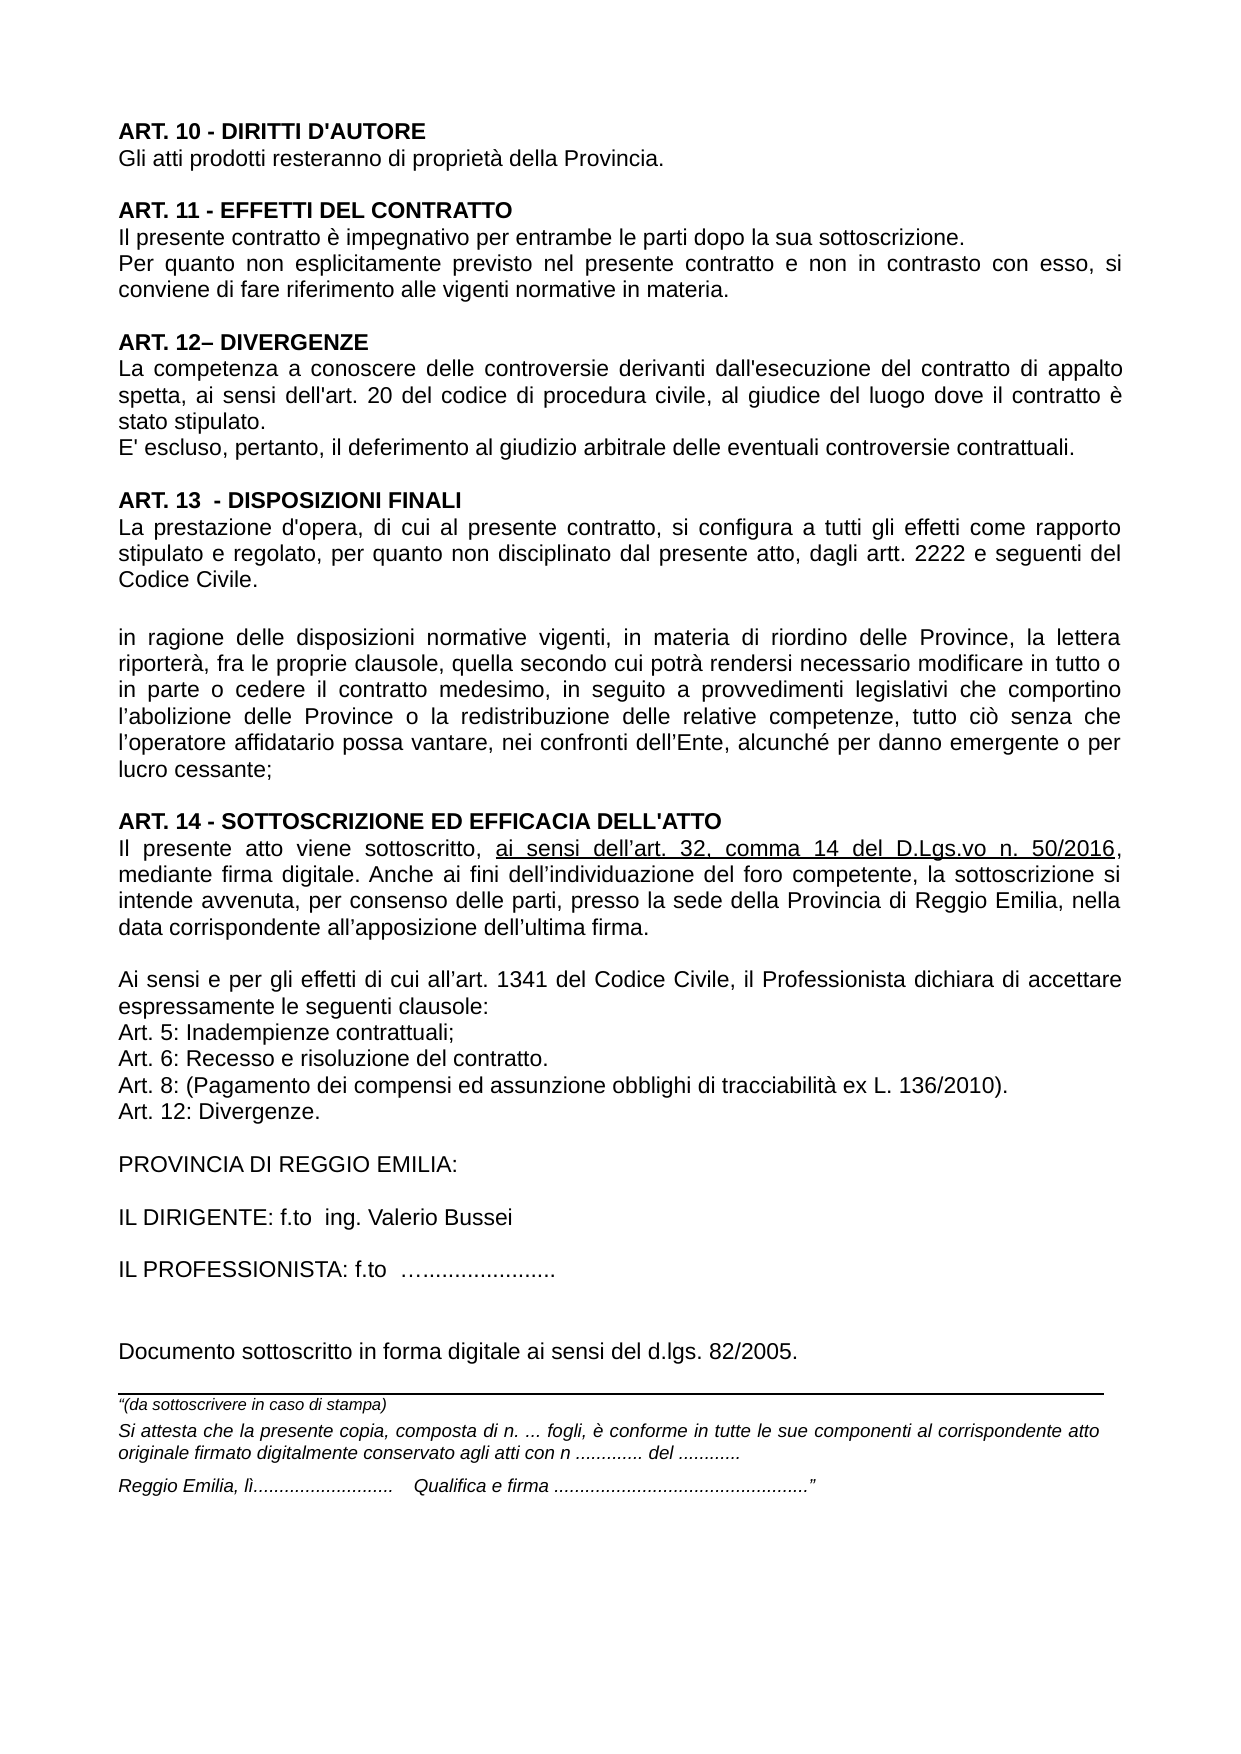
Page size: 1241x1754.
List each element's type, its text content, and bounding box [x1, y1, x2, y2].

text Art. 6: Recesso e risoluzione del contratto. [118, 1045, 1172, 1072]
text ART. 14 - SOTTOSCRIZIONE ED EFFICACIA DELL'ATTO [118, 808, 1122, 834]
text Il presente contratto è impegnativo per entrambe le parti dopo la sua sottoscrizione. [118, 223, 1172, 250]
text ART. 11 - EFFETTI DEL CONTRATTO [118, 197, 1172, 223]
text IL PROFESSIONISTA: f.to …..................... [118, 1256, 1122, 1283]
text Il presente atto viene sottoscritto, ai sensi dell’art. 32, comma 14 del D.Lgs.vo n. 50/2016, mediante firma digitale. Anche ai fini dell’individuazione del foro competente, la sottoscrizione si intende avvenuta, per consenso delle parti, presso la sede della Provincia di Reggio Emilia, nella data corrispondente all’apposizione dell’ultima firma. [118, 834, 1122, 940]
text Si attesta che la presente copia, composta di n. ... fogli, è conforme in tutte le sue componenti al corrispondente atto originale firmato digitalmente conservato agli atti con n ............. del ............ [118, 1418, 1104, 1463]
text Reggio Emilia, lì........................... Qualifica e firma .................................................” [118, 1473, 1104, 1496]
text ART. 12– DIVERGENZE [118, 329, 1172, 355]
text ART. 13 - DISPOSIZIONI FINALI [118, 487, 1122, 513]
text in ragione delle disposizioni normative vigenti, in materia di riordino delle Province, la lettera riporterà, fra le proprie clausole, quella secondo cui potrà rendersi necessario modificare in tutto o in parte o cedere il contratto medesimo, in seguito a provvedimenti legislativi che comportino l’abolizione delle Province o la redistribuzione delle relative competenze, tutto ciò senza che l’operatore affidatario possa vantare, nei confronti dell’Ente, alcunché per danno emergente o per lucro cessante; [118, 624, 1122, 782]
text Gli atti prodotti resteranno di proprietà della Provincia. [118, 144, 1172, 171]
text La prestazione d'opera, di cui al presente contratto, si configura a tutti gli effetti come rapporto stipulato e regolato, per quanto non disciplinato dal presente atto, dagli artt. 2222 e seguenti del Codice Civile. [118, 513, 1122, 592]
text PROVINCIA DI REGGIO EMILIA: [118, 1151, 1122, 1177]
text Per quanto non esplicitamente previsto nel presente contratto e non in contrasto con esso, si conviene di fare riferimento alle vigenti normative in materia. [118, 250, 1124, 303]
text IL DIRIGENTE: f.to ing. Valerio Bussei [118, 1203, 1122, 1230]
text ART. 10 - DIRITTI D'AUTORE [118, 118, 1172, 144]
text Art. 12: Divergenze. [118, 1098, 1122, 1124]
text “(da sottoscrivere in caso di stampa) [118, 1395, 1104, 1414]
text E' escluso, pertanto, il deferimento al giudizio arbitrale delle eventuali controversie contrattuali. [118, 434, 1122, 461]
text Documento sottoscritto in forma digitale ai sensi del d.lgs. 82/2005. [118, 1338, 1104, 1364]
text La competenza a conoscere delle controversie derivanti dall'esecuzione del contratto di appalto spetta, ai sensi dell'art. 20 del codice di procedura civile, al giudice del luogo dove il contratto è stato stipulato. [118, 355, 1124, 434]
text Art. 5: Inadempienze contrattuali; [118, 1019, 1172, 1045]
text Ai sensi e per gli effetti di cui all’art. 1341 del Codice Civile, il Professionista dichiara di accettare espressamente le seguenti clausole: [118, 966, 1124, 1019]
text Art. 8: (Pagamento dei compensi ed assunzione obblighi di tracciabilità ex L. 136/2010). [118, 1072, 1172, 1098]
